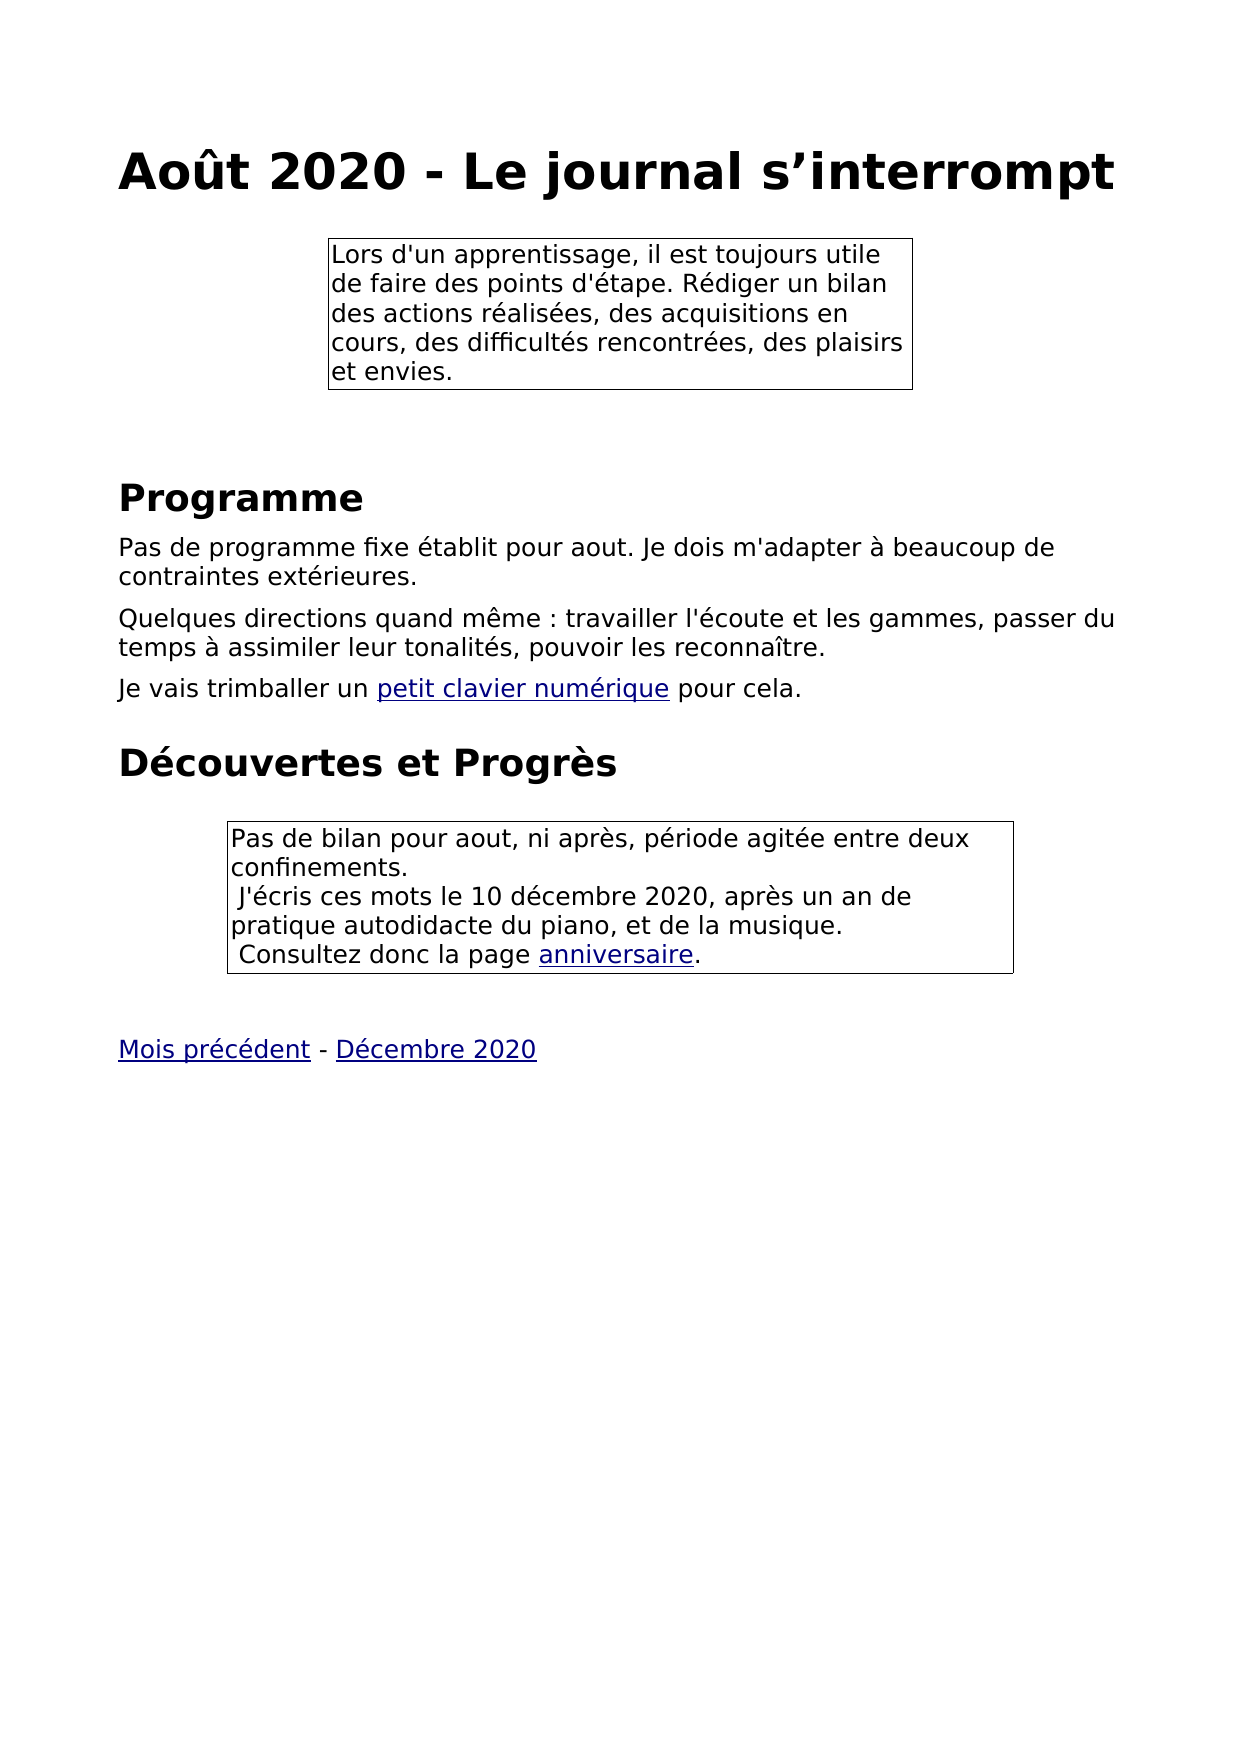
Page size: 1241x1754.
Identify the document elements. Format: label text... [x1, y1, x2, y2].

table_header Pas de bilan pour aout, ni après, période agitée entre deux confinements. J'écris ces mots le 10 décembre 2020, après un an de pratique autodidacte du piano, et de la musique. Consultez donc la page anniversaire. [228, 822, 1013, 973]
text Mois précédent - Décembre 2020 [118, 1035, 1122, 1064]
table_header Lors d'un apprentissage, il est toujours utile de faire des points d'étape. Rédiger un bilan des actions réalisées, des acquisitions en cours, des difficultés rencontrées, des plaisirs et envies. [329, 239, 912, 389]
subtitle Découvertes et Progrès [118, 741, 1122, 785]
text Pas de programme fixe établit pour aout. Je dois m'adapter à beaucoup de contraintes extérieures. [118, 533, 1122, 591]
text Quelques directions quand même : travailler l'écoute et les gammes, passer du temps à assimiler leur tonalités, pouvoir les reconnaître. [118, 604, 1122, 662]
subtitle Programme [118, 477, 1122, 520]
subtitle Août 2020 - Le journal s’interrompt [118, 143, 1122, 201]
text Je vais trimballer un petit clavier numérique pour cela. [118, 674, 1122, 704]
